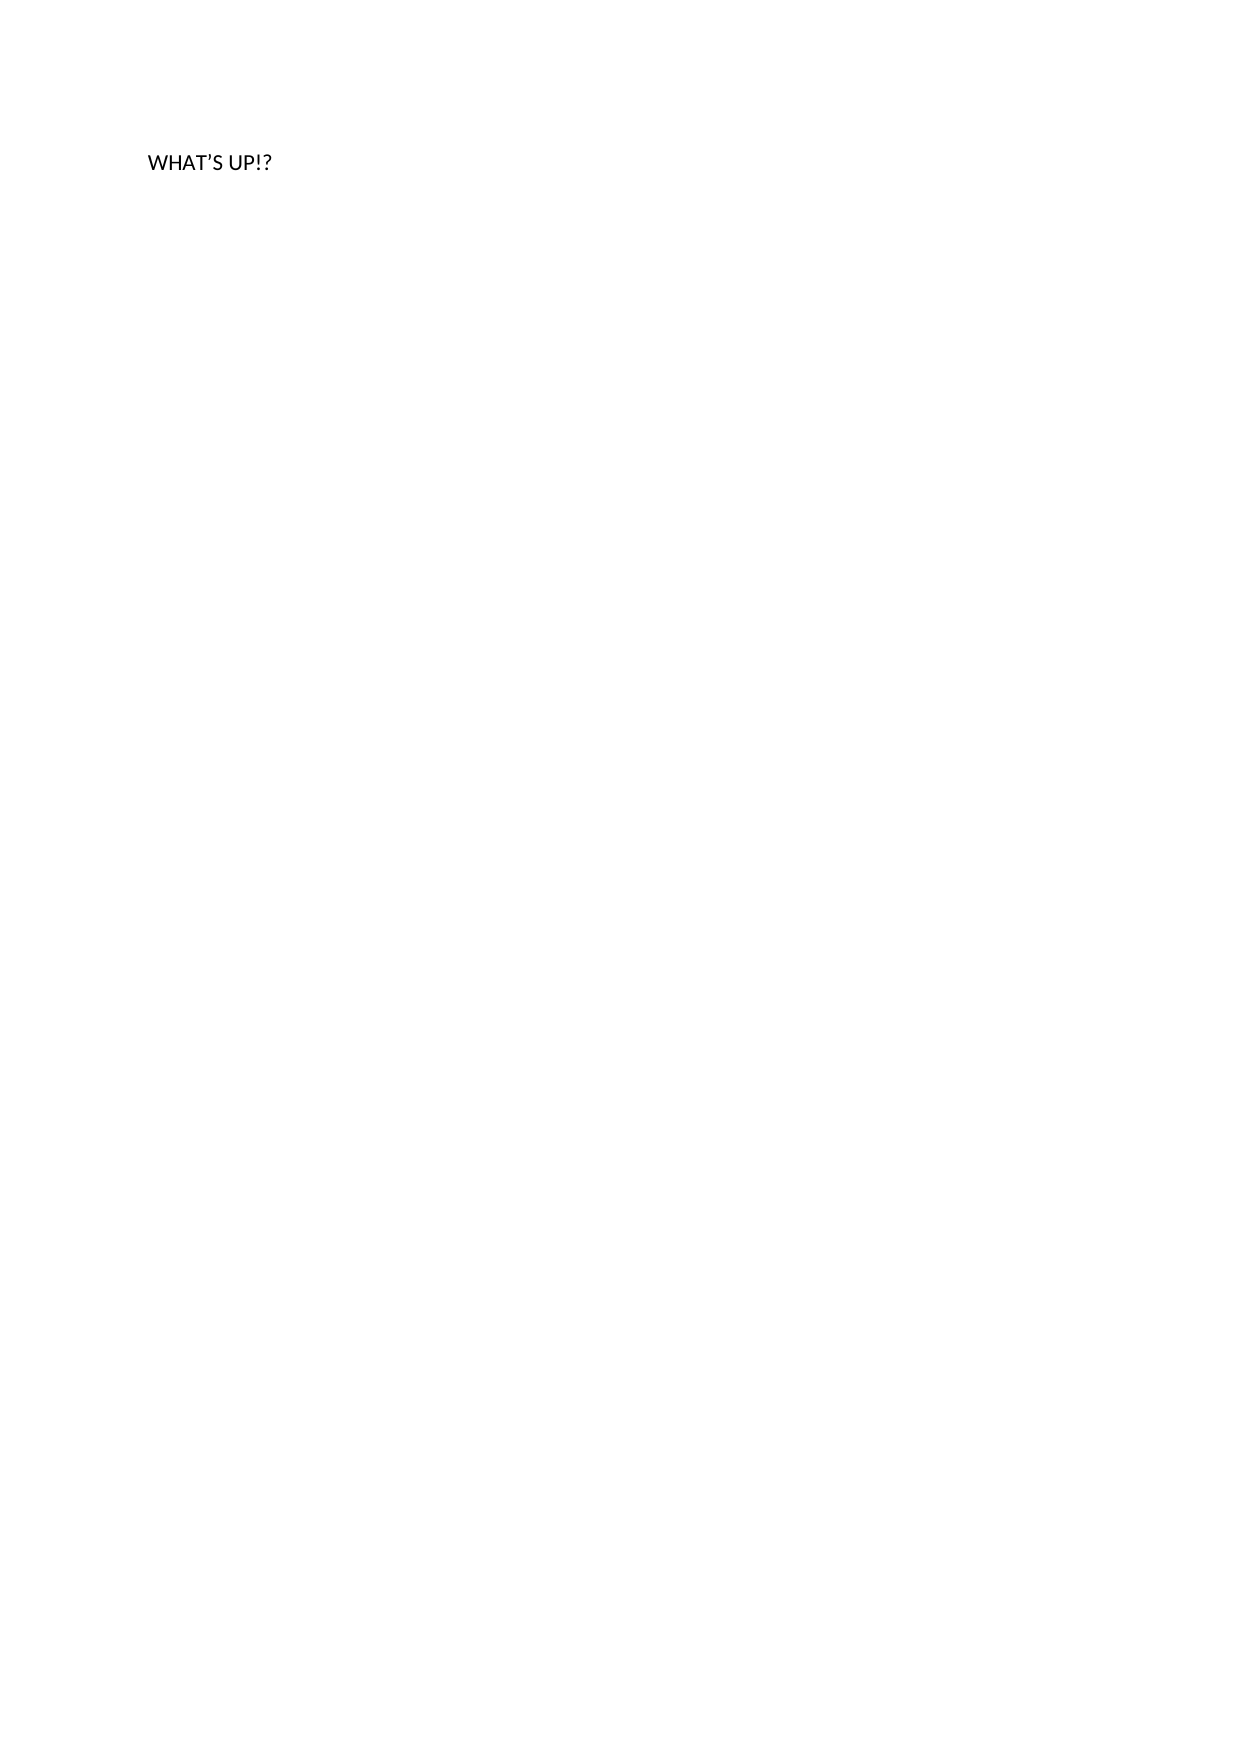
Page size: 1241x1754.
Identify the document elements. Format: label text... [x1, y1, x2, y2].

text WHAT’S UP!? [148, 148, 1093, 176]
